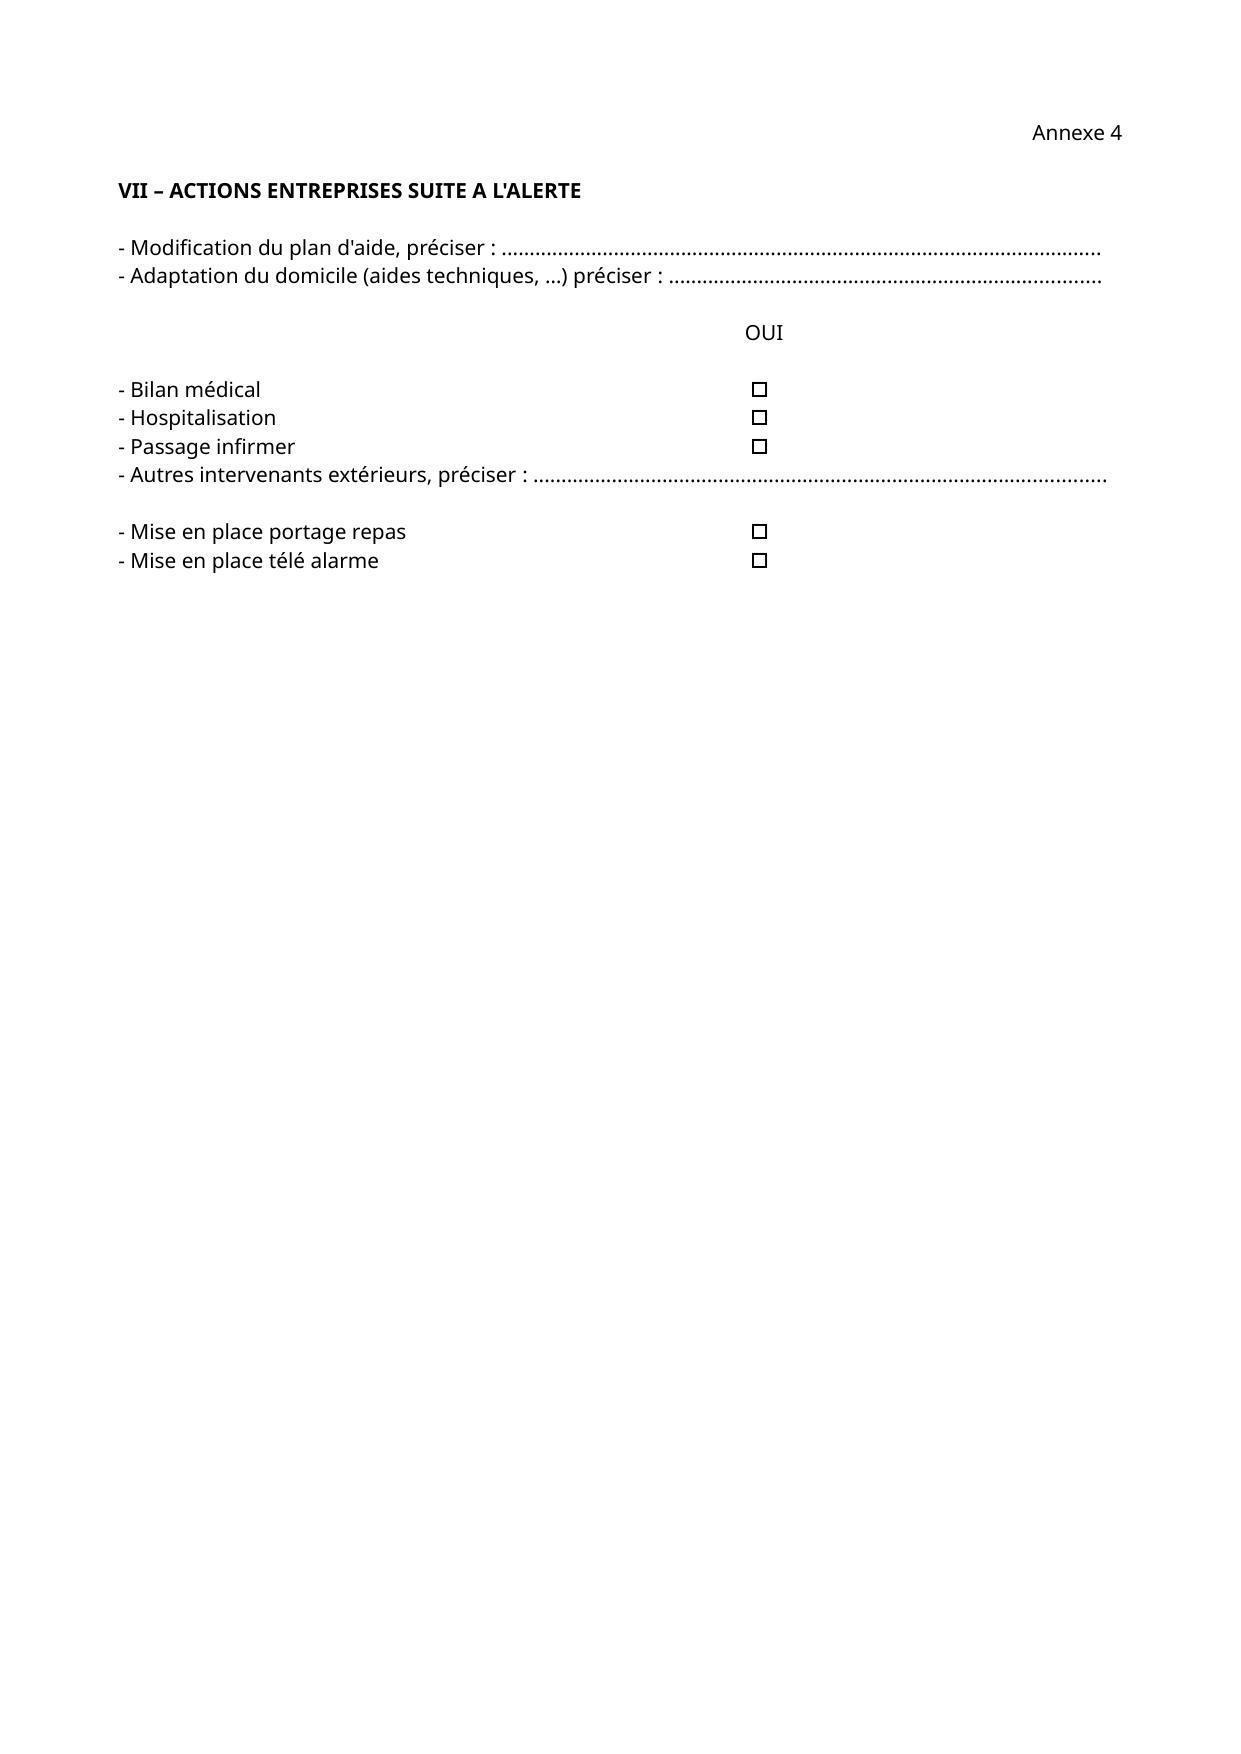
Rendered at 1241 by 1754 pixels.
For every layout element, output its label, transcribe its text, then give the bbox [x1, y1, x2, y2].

text - Modification du plan d'aide, préciser : [118, 233, 1122, 261]
text OUI [118, 318, 1122, 347]
text - Passage infirmer o [118, 432, 1122, 460]
text VII – ACTIONS ENTREPRISES SUITE A L'ALERTE [118, 176, 1122, 204]
text - Adaptation du domicile (aides techniques, …) préciser : [118, 261, 1122, 290]
text - Bilan médical o [118, 375, 1122, 403]
text - Mise en place télé alarme o [118, 546, 1122, 574]
text - Mise en place portage repas o [118, 517, 1122, 546]
text - Hospitalisation o [118, 403, 1122, 432]
text - Autres intervenants extérieurs, préciser : [118, 460, 1122, 489]
